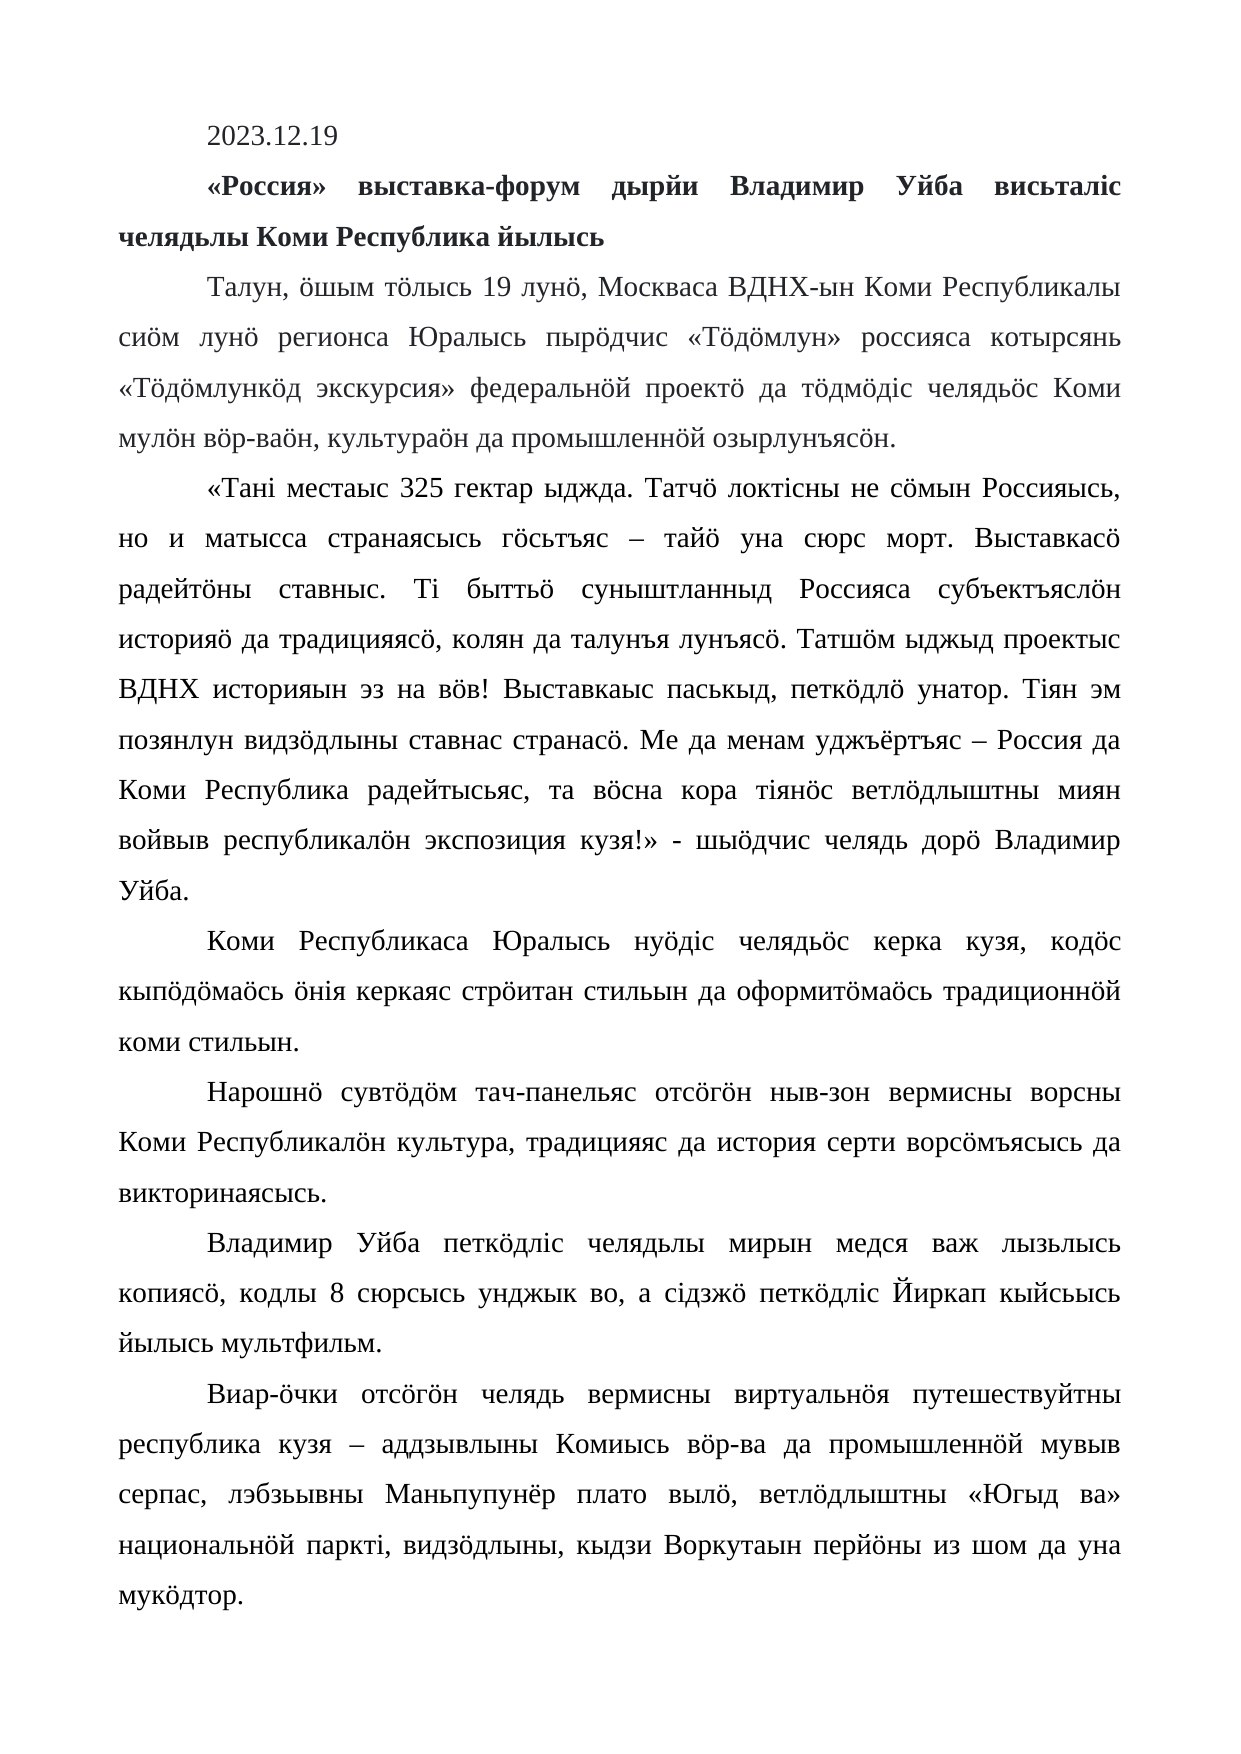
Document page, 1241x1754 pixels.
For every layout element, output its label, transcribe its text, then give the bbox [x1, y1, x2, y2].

text Нарошнӧ сувтӧдӧм тач-панельяс отсӧгӧн ныв-зон вермисны ворсны Коми Республикалӧн культура, традицияяс да история серти ворсӧмъясысь да викторинаясысь. [118, 1074, 1122, 1208]
text Талун, ӧшым тӧлысь 19 лунӧ, Москваса ВДНХ-ын Коми Республикалы сиӧм лунӧ регионса Юралысь пырӧдчис «Тӧдӧмлун» россияса котырсянь «Тӧдӧмлункӧд экскурсия» федеральнӧй проектӧ да тӧдмӧдіс челядьӧс Коми мулӧн вӧр-ваӧн, культураӧн да промышленнӧй озырлунъясӧн. [118, 269, 1122, 453]
subtitle «Россия» выставка-форум дырйи Владимир Уйба висьталіс челядьлы Коми Республика йылысь [118, 168, 1122, 252]
subtitle 2023.12.19 [118, 118, 1122, 152]
text Коми Республикаса Юралысь нуӧдіс челядьӧс керка кузя, кодӧс кыпӧдӧмаӧсь ӧнія керкаяс стрӧитан стильын да оформитӧмаӧсь традиционнӧй коми стильын. [118, 923, 1122, 1057]
text Виар-ӧчки отсӧгӧн челядь вермисны виртуальнӧя путешествуйтны республика кузя – аддзывлыны Комиысь вӧр-ва да промышленнӧй мувыв серпас, лэбзьывны Маньпупунёр плато вылӧ, ветлӧдлыштны «Югыд ва» национальнӧй паркті, видзӧдлыны, кыдзи Воркутаын перйӧны из шом да уна мукӧдтор. [118, 1376, 1122, 1611]
text Владимир Уйба петкӧдліс челядьлы мирын медся важ лызьлысь копиясӧ, кодлы 8 сюрсысь унджык во, а сідзжӧ петкӧдліс Йиркап кыйсьысь йылысь мультфильм. [118, 1225, 1122, 1359]
text «Тані местаыс 325 гектар ыджда. Татчӧ локтісны не сӧмын Россияысь, но и матысса странаясысь гӧсьтъяс – тайӧ уна сюрс морт. Выставкасӧ радейтӧны ставныс. Ті быттьӧ суныштланныд Россияса субъектъяслӧн историяӧ да традицияясӧ, колян да талунъя лунъясӧ. Татшӧм ыджыд проектыс ВДНХ историяын эз на вӧв! Выставкаыс паськыд, петкӧдлӧ унатор. Тіян эм позянлун видзӧдлыны ставнас странасӧ. Ме да менам уджъёртъяс – Россия да Коми Республика радейтысьяс, та вӧсна кора тіянӧс ветлӧдлыштны миян войвыв республикалӧн экспозиция кузя!» - шыӧдчис челядь дорӧ Владимир Уйба. [118, 470, 1122, 906]
